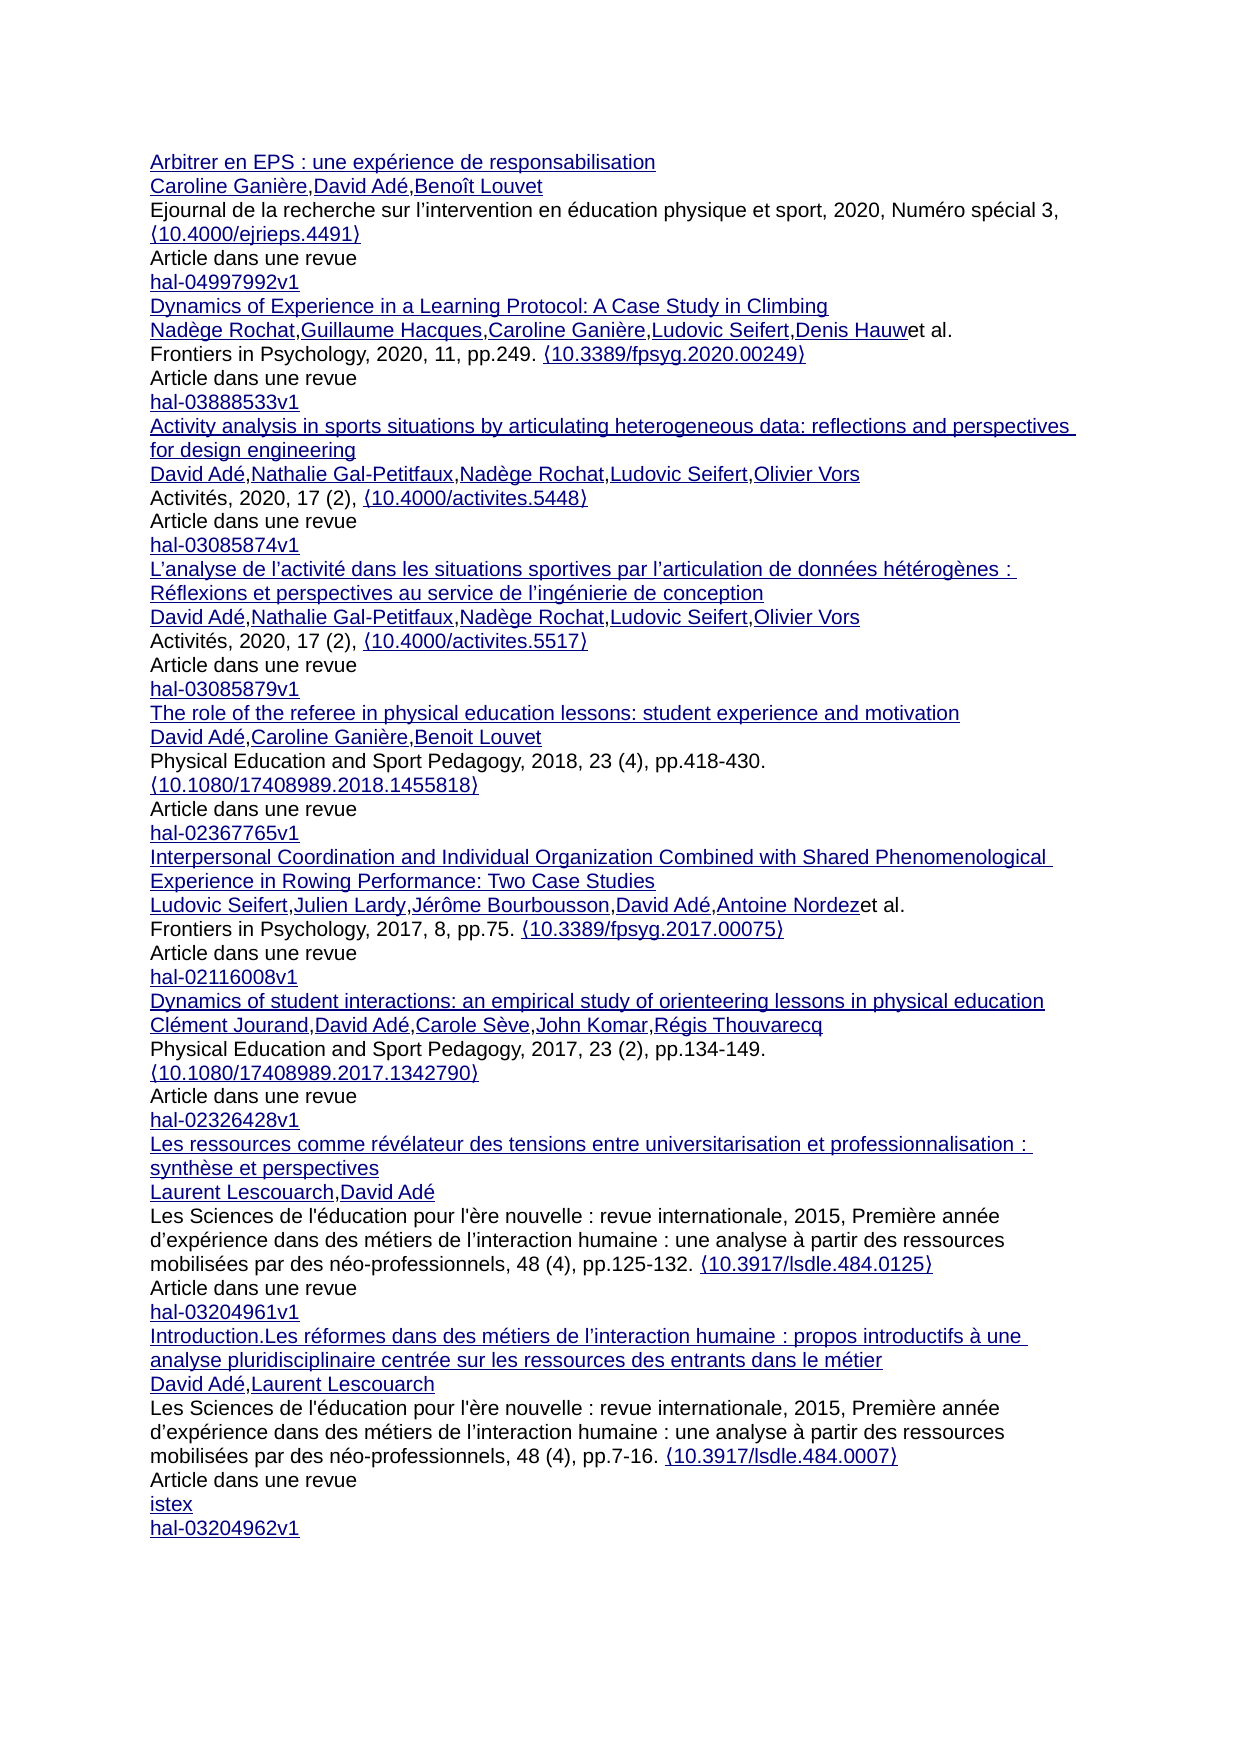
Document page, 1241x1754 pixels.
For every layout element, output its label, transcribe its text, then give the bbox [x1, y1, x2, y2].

table_cell Activity analysis in sports situations by articulating heterogeneous data: reflections and perspectives for design engineering David Adé,Nathalie Gal-Petitfaux,Nadège Rochat,Ludovic Seifert,Olivier Vors Activités, 2020, 17 (2), ⟨10.4000/activites.5448⟩ Article dans une revue hal-03085874v1 [150, 414, 1090, 557]
table_cell The role of the referee in physical education lessons: student experience and motivation David Adé,Caroline Ganière,Benoit Louvet Physical Education and Sport Pedagogy, 2018, 23 (4), pp.418-430. ⟨10.1080/17408989.2018.1455818⟩ Article dans une revue hal-02367765v1 [150, 701, 1090, 845]
table_cell Les ressources comme révélateur des tensions entre universitarisation et professionnalisation : synthèse et perspectives Laurent Lescouarch,David Adé Les Sciences de l'éducation pour l'ère nouvelle : revue internationale, 2015, Première année d’expérience dans des métiers de l’interaction humaine : une analyse à partir des ressources mobilisées par des néo-professionnels, 48 (4), pp.125-132. ⟨10.3917/lsdle.484.0125⟩ Article dans une revue hal-03204961v1 [150, 1132, 1090, 1324]
table_cell Dynamics of student interactions: an empirical study of orienteering lessons in physical education Clément Jourand,David Adé,Carole Sève,John Komar,Régis Thouvarecq Physical Education and Sport Pedagogy, 2017, 23 (2), pp.134-149. ⟨10.1080/17408989.2017.1342790⟩ Article dans une revue hal-02326428v1 [150, 989, 1090, 1132]
table_cell Dynamics of Experience in a Learning Protocol: A Case Study in Climbing Nadège Rochat,Guillaume Hacques,Caroline Ganière,Ludovic Seifert,Denis Hauwet al. Frontiers in Psychology, 2020, 11, pp.249. ⟨10.3389/fpsyg.2020.00249⟩ Article dans une revue hal-03888533v1 [150, 294, 1090, 413]
table_cell Interpersonal Coordination and Individual Organization Combined with Shared Phenomenological Experience in Rowing Performance: Two Case Studies Ludovic Seifert,Julien Lardy,Jérôme Bourbousson,David Adé,Antoine Nordezet al. Frontiers in Psychology, 2017, 8, pp.75. ⟨10.3389/fpsyg.2017.00075⟩ Article dans une revue hal-02116008v1 [150, 845, 1090, 988]
table_cell Introduction.Les réformes dans des métiers de l’interaction humaine : propos introductifs à une analyse pluridisciplinaire centrée sur les ressources des entrants dans le métier David Adé,Laurent Lescouarch Les Sciences de l'éducation pour l'ère nouvelle : revue internationale, 2015, Première année d’expérience dans des métiers de l’interaction humaine : une analyse à partir des ressources mobilisées par des néo-professionnels, 48 (4), pp.7-16. ⟨10.3917/lsdle.484.0007⟩ Article dans une revue istex hal-03204962v1 [150, 1324, 1090, 1539]
table_cell Arbitrer en EPS : une expérience de responsabilisation Caroline Ganière,David Adé,Benoît Louvet Ejournal de la recherche sur l’intervention en éducation physique et sport, 2020, Numéro spécial 3, ⟨10.4000/ejrieps.4491⟩ Article dans une revue hal-04997992v1 [150, 150, 1090, 294]
table_cell L’analyse de l’activité dans les situations sportives par l’articulation de données hétérogènes : Réflexions et perspectives au service de l’ingénierie de conception David Adé,Nathalie Gal-Petitfaux,Nadège Rochat,Ludovic Seifert,Olivier Vors Activités, 2020, 17 (2), ⟨10.4000/activites.5517⟩ Article dans une revue hal-03085879v1 [150, 557, 1090, 701]
